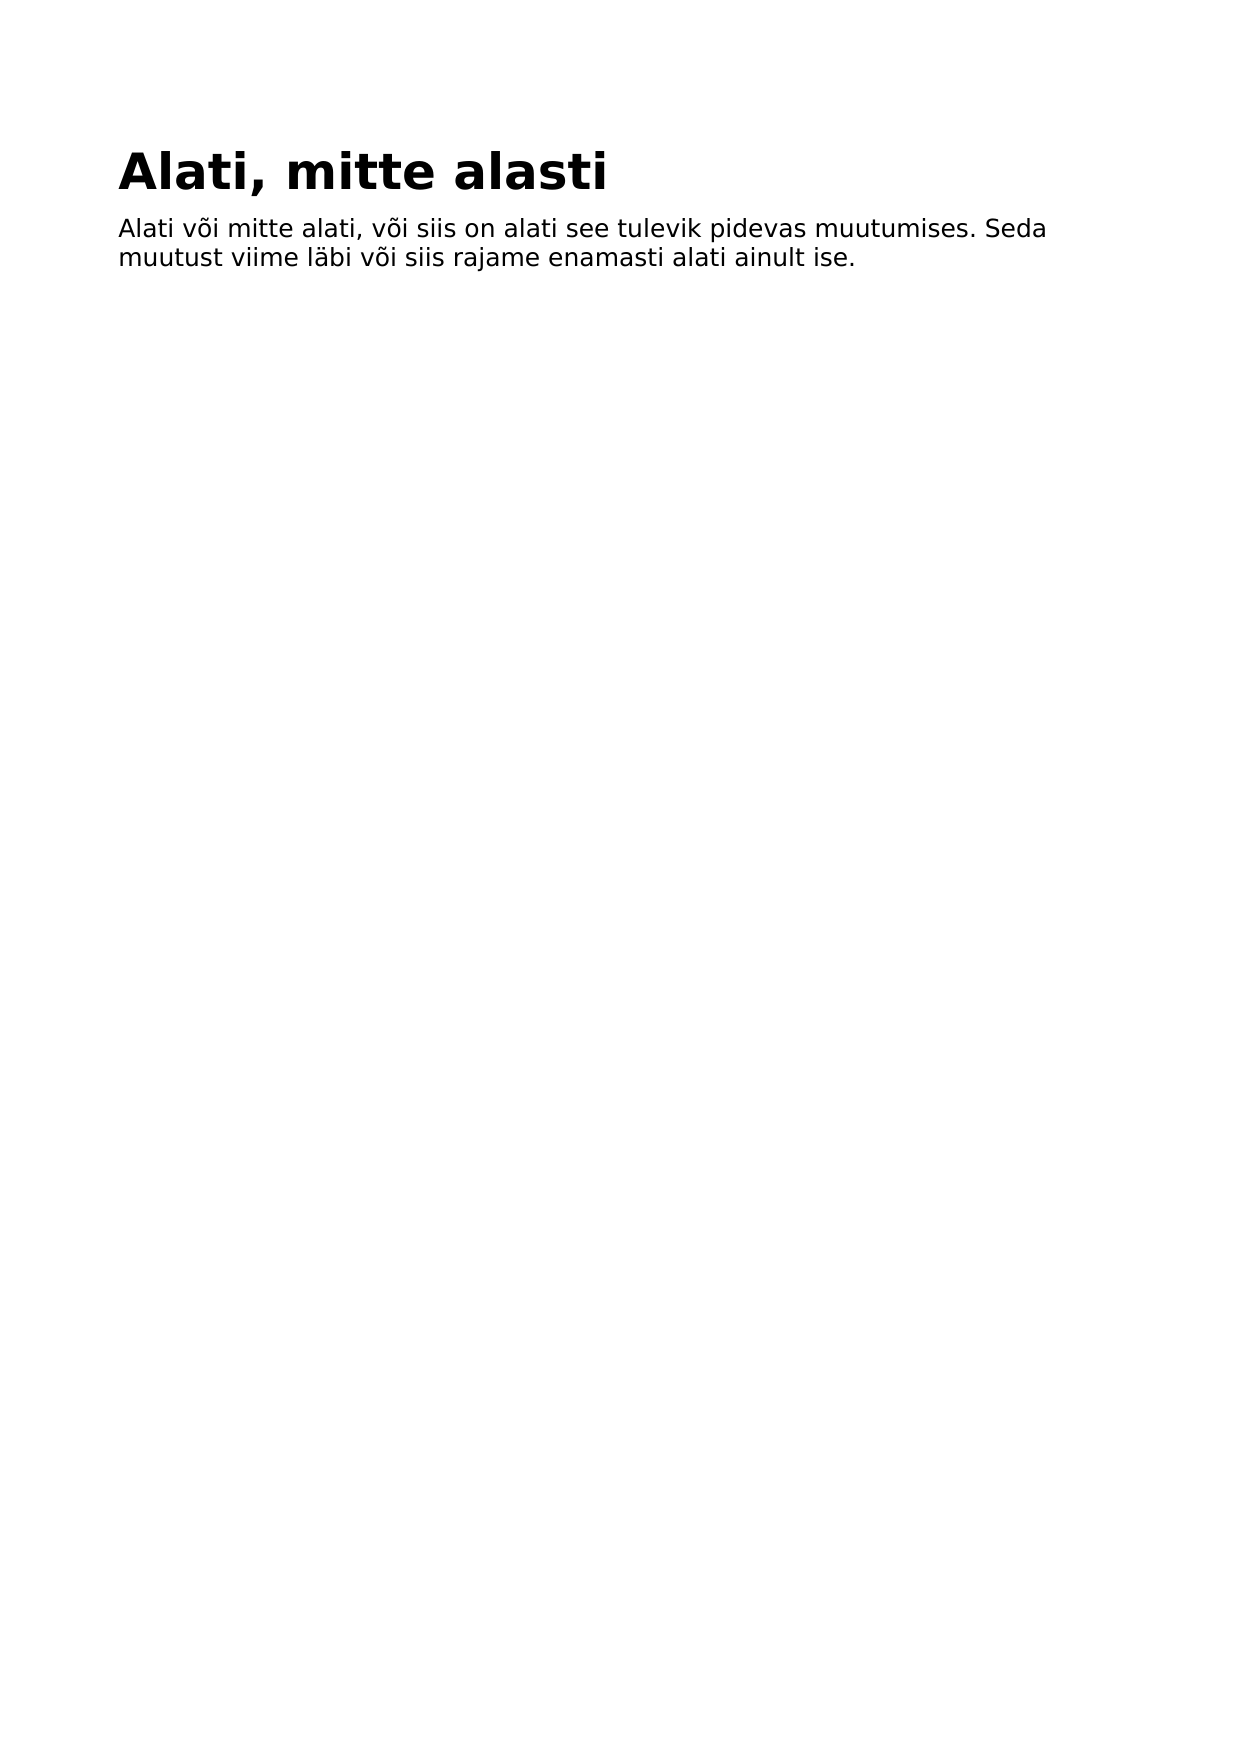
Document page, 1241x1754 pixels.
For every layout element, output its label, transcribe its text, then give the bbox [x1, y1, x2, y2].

text Alati või mitte alati, või siis on alati see tulevik pidevas muutumises. Seda muutust viime läbi või siis rajame enamasti alati ainult ise. [118, 214, 1122, 272]
subtitle Alati, mitte alasti [118, 143, 1122, 201]
